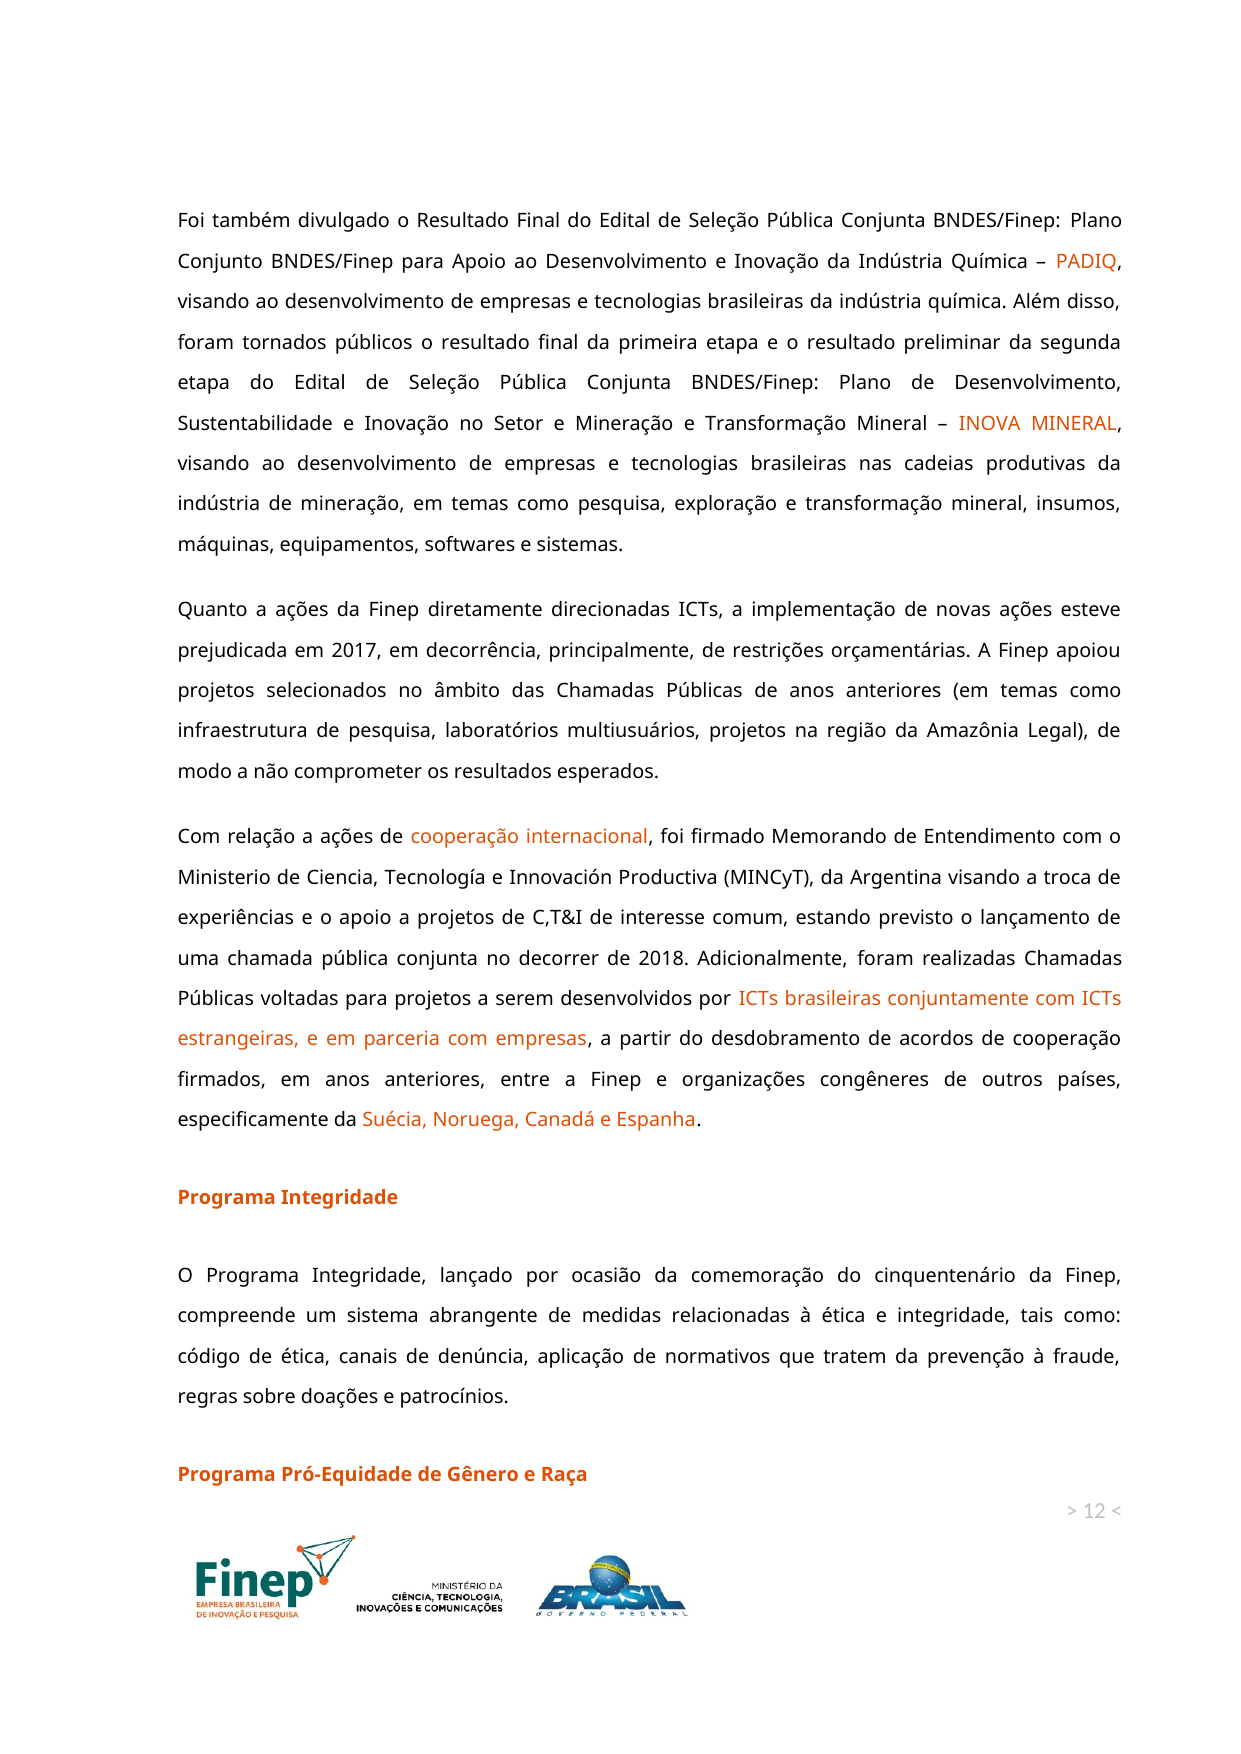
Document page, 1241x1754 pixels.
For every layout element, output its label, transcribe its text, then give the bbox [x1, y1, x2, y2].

text Quanto a ações da Finep diretamente direcionadas ICTs, a implementação de novas ações esteve prejudicada em 2017, em decorrência, principalmente, de restrições orçamentárias. A Finep apoiou projetos selecionados no âmbito das Chamadas Públicas de anos anteriores (em temas como infraestrutura de pesquisa, laboratórios multiusuários, projetos na região da Amazônia Legal), de modo a não comprometer os resultados esperados. [177, 595, 1122, 784]
text Programa Pró-Equidade de Gênero e Raça [177, 1460, 1122, 1487]
text Com relação a ações de cooperação internacional, foi firmado Memorando de Entendimento com o Ministerio de Ciencia, Tecnología e Innovación Productiva (MINCyT), da Argentina visando a troca de experiências e o apoio a projetos de C,T&I de interesse comum, estando previsto o lançamento de uma chamada pública conjunta no decorrer de 2018. Adicionalmente, foram realizadas Chamadas Públicas voltadas para projetos a serem desenvolvidos por ICTs brasileiras conjuntamente com ICTs estrangeiras, e em parceria com empresas, a partir do desdobramento de acordos de cooperação firmados, em anos anteriores, entre a Finep e organizações congêneres de outros países, especificamente da Suécia, Noruega, Canadá e Espanha. [177, 822, 1122, 1132]
text O Programa Integridade, lançado por ocasião da comemoração do cinquentenário da Finep, compreende um sistema abrangente de medidas relacionadas à ética e integridade, tais como: código de ética, canais de denúncia, aplicação de normativos que tratem da prevenção à fraude, regras sobre doações e patrocínios. [177, 1261, 1122, 1409]
text Foi também divulgado o Resultado Final do Edital de Seleção Pública Conjunta BNDES/Finep: Plano Conjunto BNDES/Finep para Apoio ao Desenvolvimento e Inovação da Indústria Química – PADIQ, visando ao desenvolvimento de empresas e tecnologias brasileiras da indústria química. Além disso, foram tornados públicos o resultado final da primeira etapa e o resultado preliminar da segunda etapa do Edital de Seleção Pública Conjunta BNDES/Finep: Plano de Desenvolvimento, Sustentabilidade e Inovação no Setor e Mineração e Transformação Mineral – INOVA MINERAL, visando ao desenvolvimento de empresas e tecnologias brasileiras nas cadeias produtivas da indústria de mineração, em temas como pesquisa, exploração e transformação mineral, insumos, máquinas, equipamentos, softwares e sistemas. [177, 207, 1122, 557]
text Programa Integridade [177, 1183, 1122, 1210]
